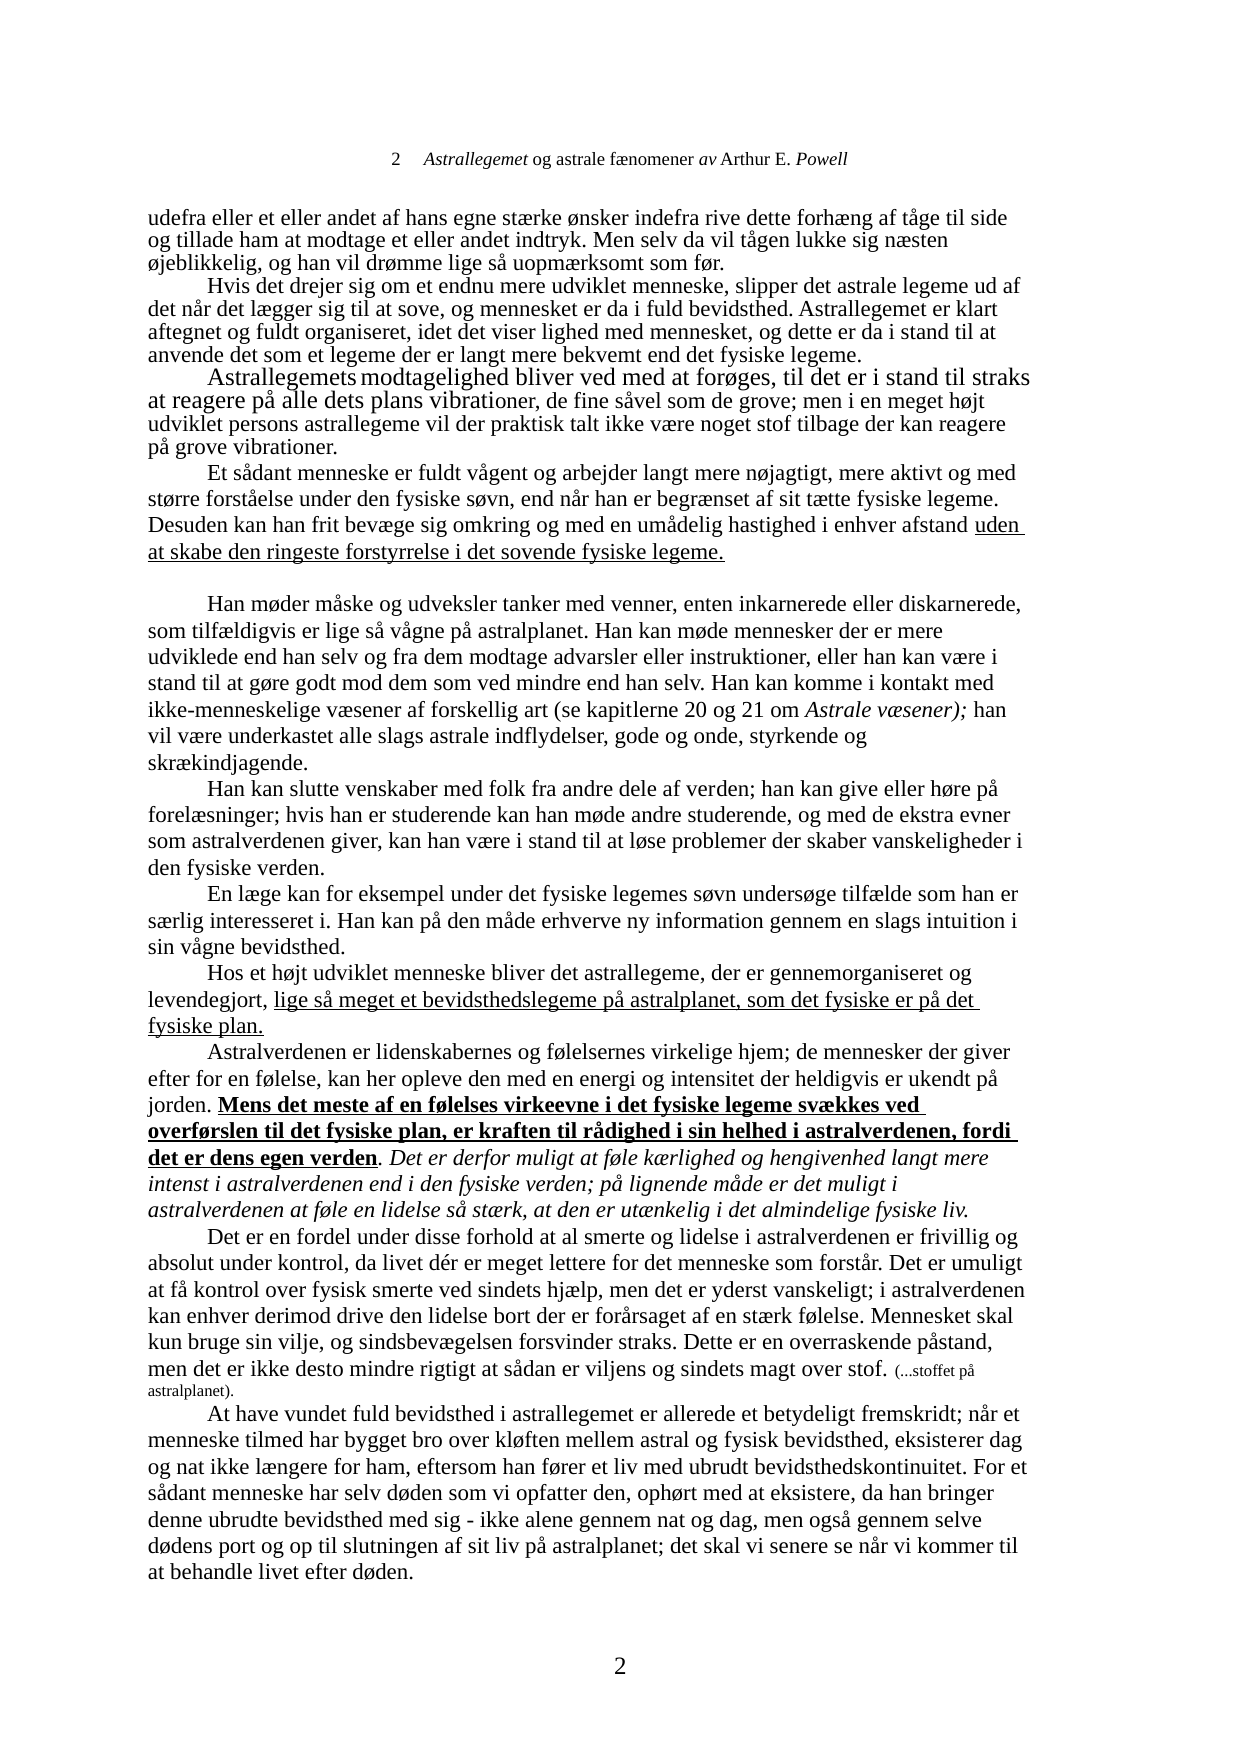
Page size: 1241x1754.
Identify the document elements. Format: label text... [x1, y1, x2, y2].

text Han møder måske og udveksler tanker med venner, enten inkarnerede eller diskarnerede, som tilfældigvis er lige så vågne på astralplanet. Han kan møde mennesker der er mere udviklede end han selv og fra dem modtage advarsler eller instruktioner, eller han kan være i stand til at gøre godt mod dem som ved mindre end han selv. Han kan komme i kontakt med ikke-menneskelige væsener af forskellig art (se kapit­lerne 20 og 21 om Astrale væsener); han vil være underkastet alle slags astrale indflydelser, gode og onde, styrkende og skrækindjagende. [148, 590, 1033, 775]
text En læge kan for eksempel under det fysiske legemes søvn undersøge tilfælde som han er særlig interesseret i. Han kan på den måde erhverve ny information gennem en slags intui­tion i sin vågne bevidsthed. [148, 880, 1033, 959]
text Han kan slutte venskaber med folk fra andre dele af ver­den; han kan give eller høre på forelæsninger; hvis han er studerende kan han møde andre studerende, og med de ekstra evner som astralverdenen giver, kan han være i stand til at løse problemer der skaber vanskeligheder i den fysiske verden. [148, 775, 1033, 880]
text Hvis det drejer sig om et endnu mere udviklet menneske, slipper det astrale legeme ud af det når det lægger sig til at sove, og mennesket er da i fuld bevidsthed. Astrallegemet er klart aftegnet og fuldt organiseret, idet det viser lighed med mennesket, og dette er da i stand til at anvende det som et legeme der er langt mere bekvemt end det fysiske legeme. [148, 275, 1033, 367]
text At have vundet fuld bevidsthed i astrallegemet er allerede et betydeligt fremskridt; når et menneske tilmed har bygget bro over kløften mellem astral og fysisk bevidsthed, eksiste­rer dag og nat ikke længere for ham, eftersom han fører et liv med ubrudt bevidsthedskontinuitet. For et sådant menneske har selv døden som vi opfatter den, ophørt med at eksistere, da han bringer denne ubrudte bevidsthed med sig - ikke alene gennem nat og dag, men også gennem selve dødens port og op til slutningen af sit liv på astralplanet; det skal vi senere se når vi kommer til at behandle livet efter døden. [148, 1400, 1033, 1585]
text udefra eller et eller andet af hans egne stærke ønsker indefra rive dette forhæng af tåge til side og tillade ham at modtage et eller andet indtryk. Men selv da vil tågen lukke sig næsten øjeblikkelig, og han vil drømme lige så uopmærksomt som før. [148, 207, 1033, 275]
text Hos et højt udviklet menneske bliver det astrallegeme, der er gennemorganiseret og levendegjort, lige så meget et be­vidsthedslegeme på astralplanet, som det fysiske er på det fysiske plan. [148, 959, 1033, 1038]
text Astrallegemets modtagelighed bliver ved med at forøges, til det er i stand til straks at reagere på alle dets plans vibrati­oner, de fine såvel som de grove; men i en meget højt udviklet persons astrallegeme vil der praktisk talt ikke være noget stof tilbage der kan reagere på grove vibrationer. [148, 367, 1033, 459]
text Et sådant menneske er fuldt vågent og arbejder langt mere nøjagtigt, mere aktivt og med større forståelse under den fysiske søvn, end når han er begrænset af sit tætte fysiske legeme. Desuden kan han frit bevæge sig omkring og med en umådelig hastighed i enhver afstand uden at skabe den ringe­ste forstyrrelse i det sovende fysiske legeme. [148, 459, 1033, 564]
text Det er en fordel under disse forhold at al smerte og lidelse i astralverdenen er frivillig og absolut under kontrol, da livet dér er meget lettere for det menneske som forstår. Det er umuligt at få kontrol over fysisk smerte ved sindets hjælp, men det er yderst vanskeligt; i astralverdenen kan enhver derimod drive den lidelse bort der er forårsaget af en stærk følelse. Mennesket skal kun bruge sin vilje, og sindsbevægelsen forsvinder straks. Dette er en overraskende påstand, men det er ikke desto mindre rigtigt at sådan er viljens og sindets magt over stof. (...stoffet på astralplanet). [148, 1223, 1033, 1400]
text Astralverdenen er lidenskabernes og følelsernes virkelige hjem; de mennesker der giver efter for en følelse, kan her opleve den med en energi og intensitet der heldigvis er ukendt på jorden. Mens det meste af en følelses virkeevne i det fysiske legeme svækkes ved overførslen til det fysiske plan, er kraften til rådighed i sin helhed i astralverdenen, fordi det er dens egen verden. Det er derfor muligt at føle kærlighed og hengivenhed langt mere intenst i astralverde­nen end i den fysiske verden; på lignende måde er det muligt i astralverdenen at føle en lidelse så stærk, at den er utænke­lig i det almindelige fysiske liv. [148, 1038, 1033, 1223]
